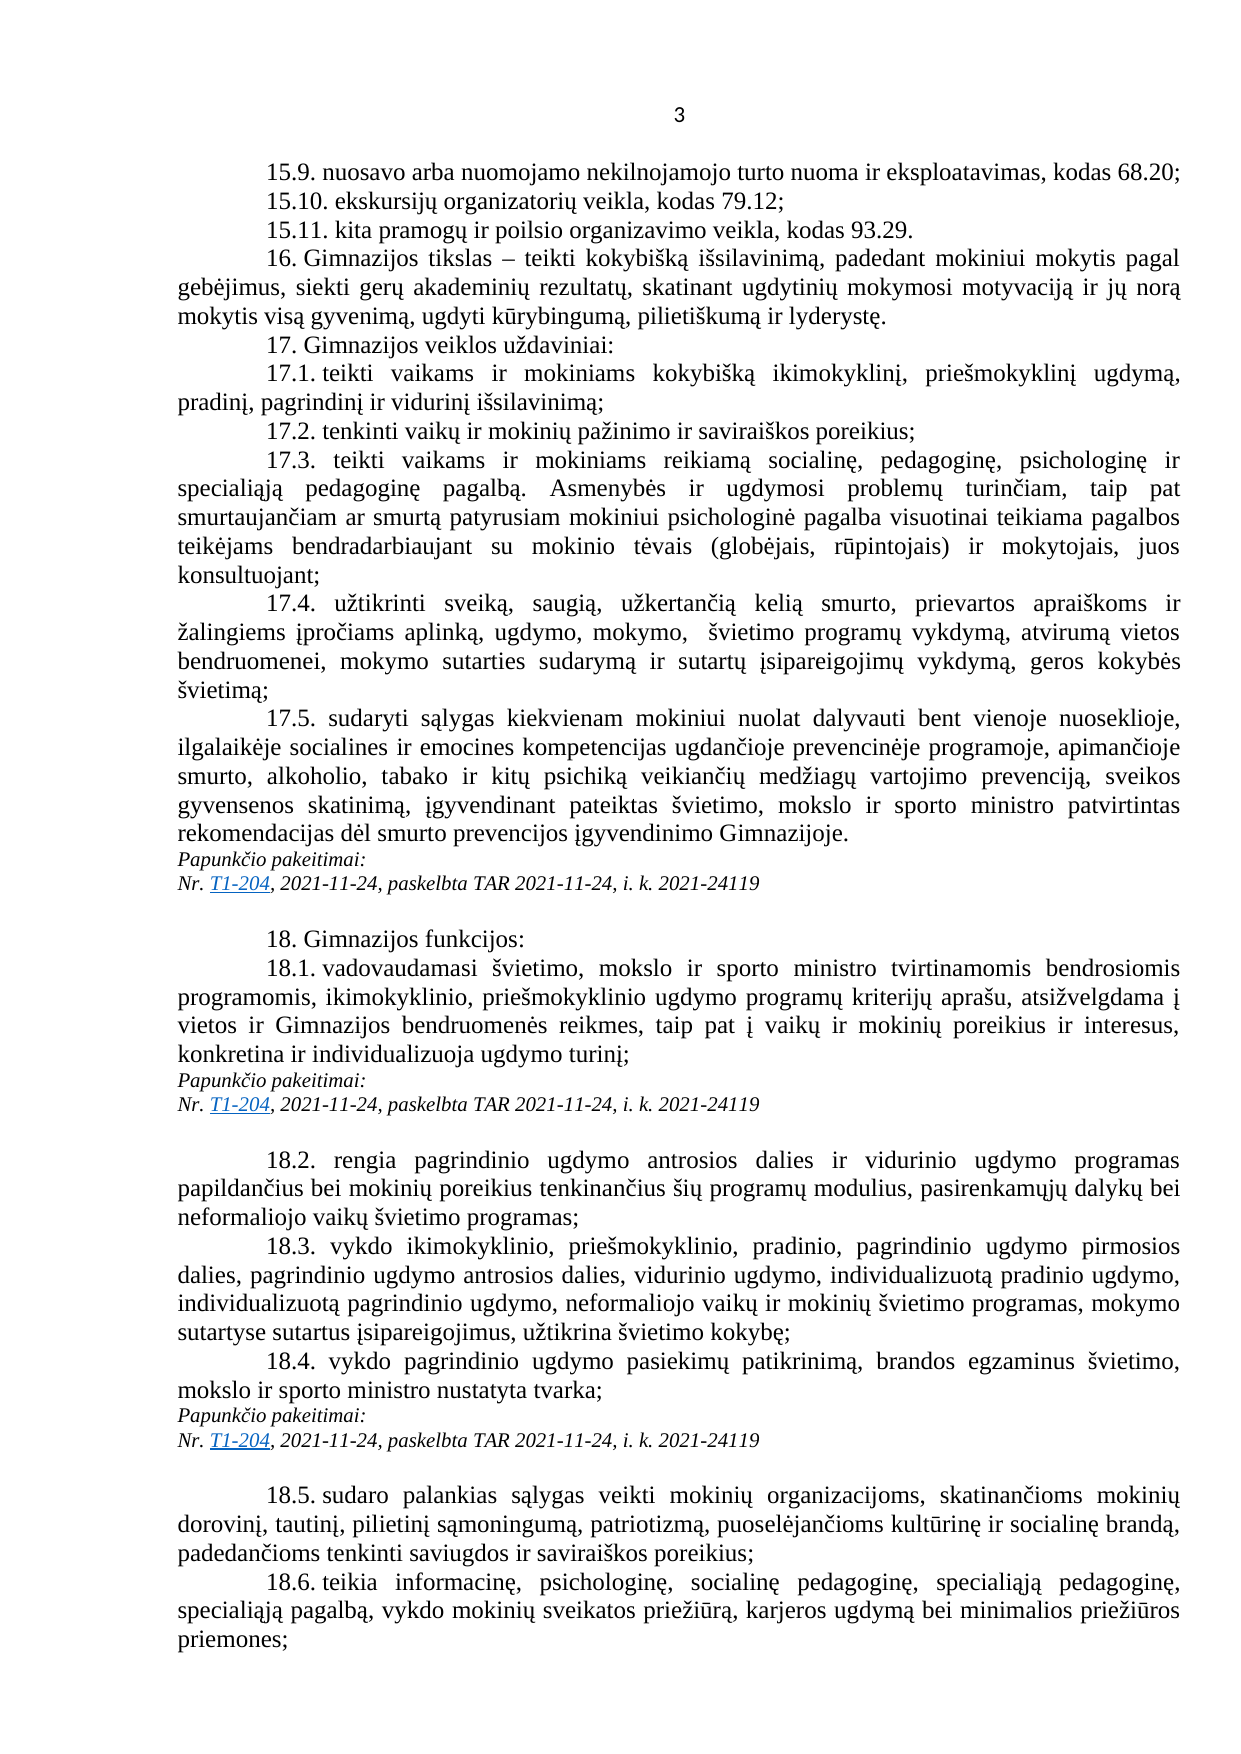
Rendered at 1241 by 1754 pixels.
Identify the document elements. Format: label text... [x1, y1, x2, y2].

text Nr. T1-204, 2021-11-24, paskelbta TAR 2021-11-24, i. k. 2021-24119 [177, 1427, 1181, 1452]
text Papunkčio pakeitimai: [177, 847, 1181, 871]
text 18. Gimnazijos funkcijos: [177, 924, 1181, 953]
text 17. Gimnazijos veiklos uždaviniai: [177, 330, 1181, 358]
text Papunkčio pakeitimai: [177, 1068, 1181, 1092]
text 18.4. vykdo pagrindinio ugdymo pasiekimų patikrinimą, brandos egzaminus švietimo, mokslo ir sporto ministro nustatyta tvarka; [177, 1346, 1181, 1403]
text 15.10. ekskursijų organizatorių veikla, kodas 79.12; [177, 186, 1181, 215]
text 15.11. kita pramogų ir poilsio organizavimo veikla, kodas 93.29. [177, 215, 1181, 243]
text 18.3. vykdo ikimokyklinio, priešmokyklinio, pradinio, pagrindinio ugdymo pirmosios dalies, pagrindinio ugdymo antrosios dalies, vidurinio ugdymo, individualizuotą pradinio ugdymo, individualizuotą pagrindinio ugdymo, neformaliojo vaikų ir mokinių švietimo programas, mokymo sutartyse sutartus įsipareigojimus, užtikrina švietimo kokybę; [177, 1231, 1181, 1346]
text Papunkčio pakeitimai: [177, 1403, 1181, 1427]
text 17.3. teikti vaikams ir mokiniams reikiamą socialinę, pedagoginę, psichologinę ir specialiąją pedagoginę pagalbą. Asmenybės ir ugdymosi problemų turinčiam, taip pat smurtaujančiam ar smurtą patyrusiam mokiniui psichologinė pagalba visuotinai teikiama pagalbos teikėjams bendradarbiaujant su mokinio tėvais (globėjais, rūpintojais) ir mokytojais, juos konsultuojant; [177, 445, 1181, 588]
text 16. Gimnazijos tikslas – teikti kokybišką išsilavinimą, padedant mokiniui mokytis pagal gebėjimus, siekti gerų akademinių rezultatų, skatinant ugdytinių mokymosi motyvaciją ir jų norą mokytis visą gyvenimą, ugdyti kūrybingumą, pilietiškumą ir lyderystę. [177, 243, 1181, 330]
text 17.4. užtikrinti sveiką, saugią, užkertančią kelią smurto, prievartos apraiškoms ir žalingiems įpročiams aplinką, ugdymo, mokymo, švietimo programų vykdymą, atvirumą vietos bendruomenei, mokymo sutarties sudarymą ir sutartų įsipareigojimų vykdymą, geros kokybės švietimą; [177, 588, 1181, 703]
text 18.6. teikia informacinę, psichologinę, socialinę pedagoginę, specialiąją pedagoginę, specialiąją pagalbą, vykdo mokinių sveikatos priežiūrą, karjeros ugdymą bei minimalios priežiūros priemones; [177, 1567, 1181, 1653]
text 18.1. vadovaudamasi švietimo, mokslo ir sporto ministro tvirtinamomis bendrosiomis programomis, ikimokyklinio, priešmokyklinio ugdymo programų kriterijų aprašu, atsižvelgdama į vietos ir Gimnazijos bendruomenės reikmes, taip pat į vaikų ir mokinių poreikius ir interesus, konkretina ir individualizuoja ugdymo turinį; [177, 953, 1181, 1068]
text 15.9. nuosavo arba nuomojamo nekilnojamojo turto nuoma ir eksploatavimas, kodas 68.20; [177, 157, 1181, 186]
text 17.2. tenkinti vaikų ir mokinių pažinimo ir saviraiškos poreikius; [177, 416, 1181, 445]
text 17.5. sudaryti sąlygas kiekvienam mokiniui nuolat dalyvauti bent vienoje nuoseklioje, ilgalaikėje socialines ir emocines kompetencijas ugdančioje prevencinėje programoje, apimančioje smurto, alkoholio, tabako ir kitų psichiką veikiančių medžiagų vartojimo prevenciją, sveikos gyvensenos skatinimą, įgyvendinant pateiktas švietimo, mokslo ir sporto ministro patvirtintas rekomendacijas dėl smurto prevencijos įgyvendinimo Gimnazijoje. [177, 703, 1181, 847]
text 18.2. rengia pagrindinio ugdymo antrosios dalies ir vidurinio ugdymo programas papildančius bei mokinių poreikius tenkinančius šių programų modulius, pasirenkamųjų dalykų bei neformaliojo vaikų švietimo programas; [177, 1145, 1181, 1231]
text 18.5. sudaro palankias sąlygas veikti mokinių organizacijoms, skatinančioms mokinių dorovinį, tautinį, pilietinį sąmoningumą, patriotizmą, puoselėjančioms kultūrinę ir socialinę brandą, padedančioms tenkinti saviugdos ir saviraiškos poreikius; [177, 1480, 1181, 1567]
text Nr. T1-204, 2021-11-24, paskelbta TAR 2021-11-24, i. k. 2021-24119 [177, 1092, 1181, 1116]
text Nr. T1-204, 2021-11-24, paskelbta TAR 2021-11-24, i. k. 2021-24119 [177, 871, 1181, 895]
text 17.1. teikti vaikams ir mokiniams kokybišką ikimokyklinį, priešmokyklinį ugdymą, pradinį, pagrindinį ir vidurinį išsilavinimą; [177, 358, 1181, 416]
